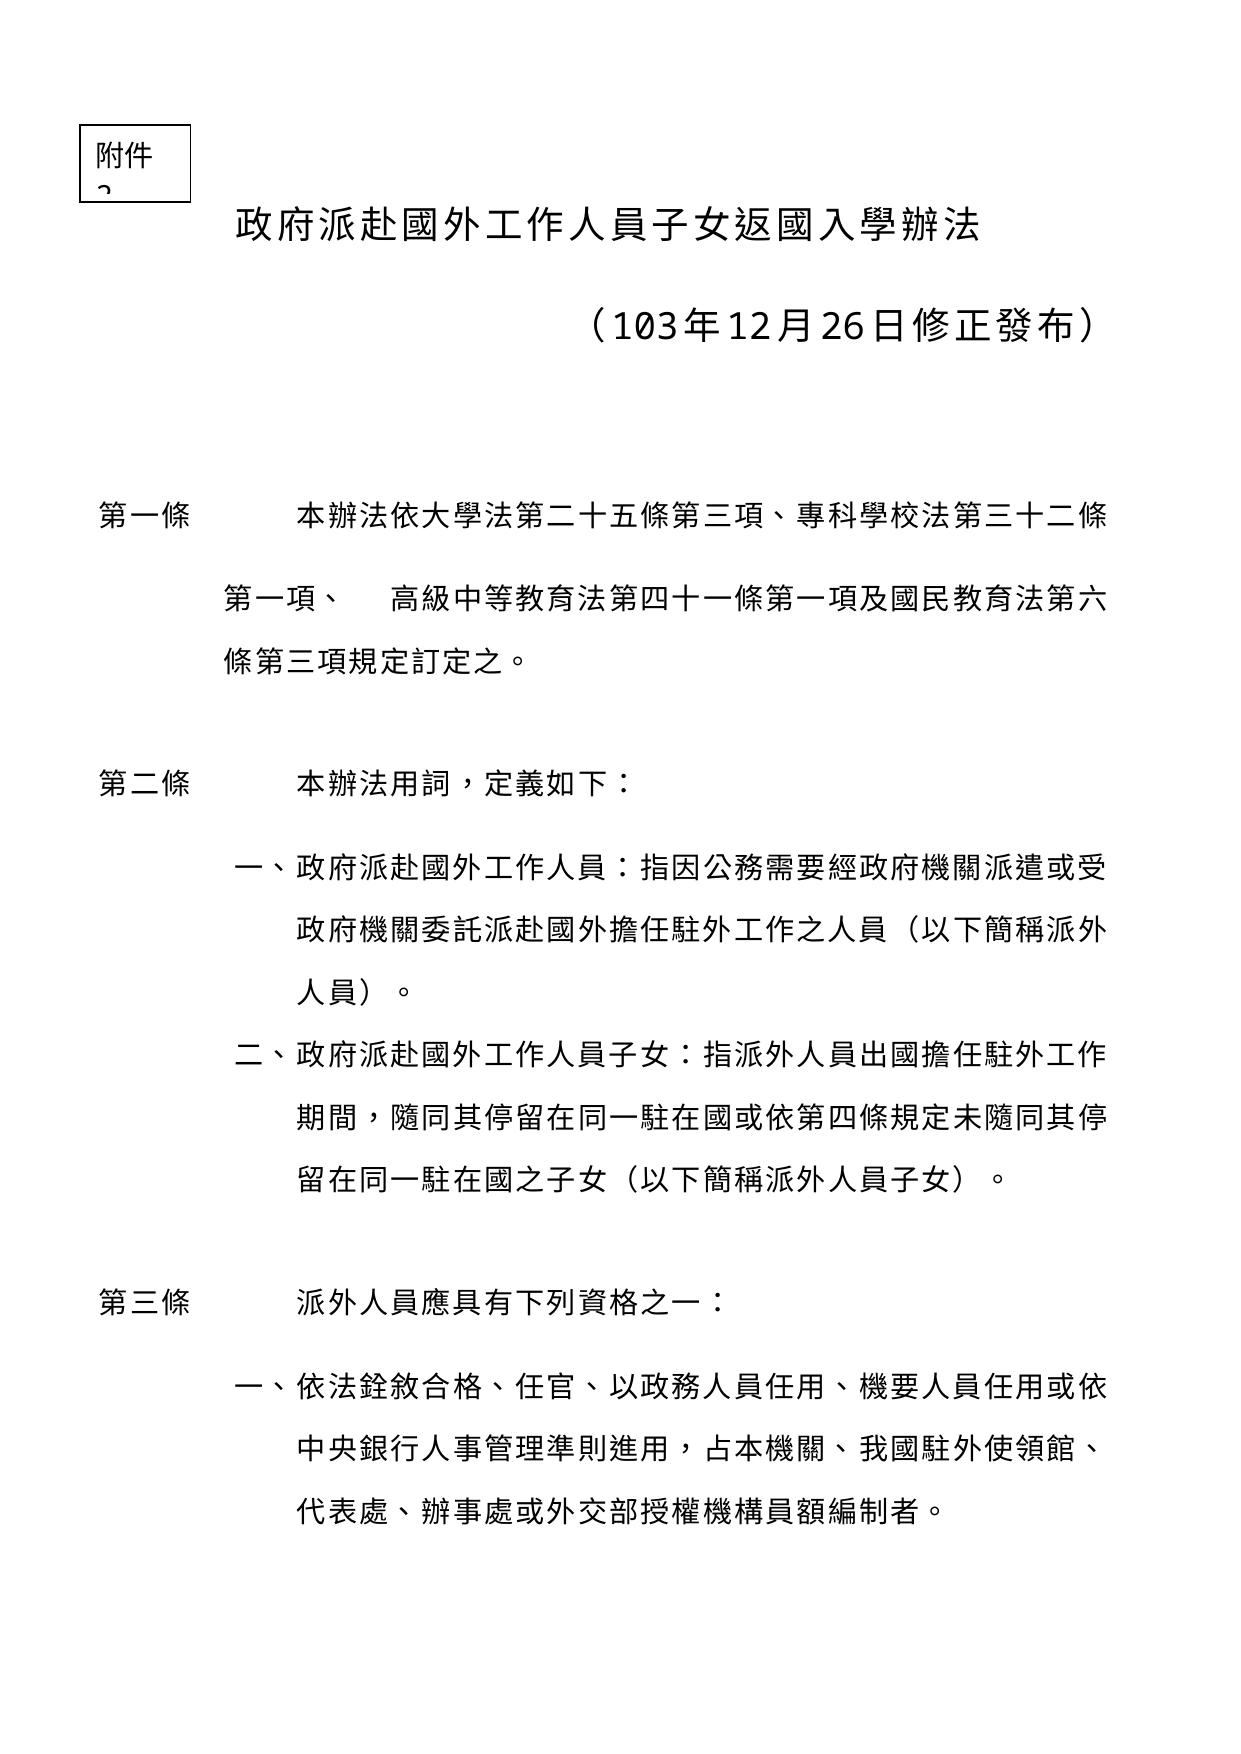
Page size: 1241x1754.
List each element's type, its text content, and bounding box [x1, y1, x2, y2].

text 政府派赴國外工作人員子女返國入學辦法 [98, 180, 1118, 243]
text 一、政府派赴國外工作人員：指因公務需要經政府機關派遣或受政府機關委託派赴國外擔任駐外工作之人員（以下簡稱派外人員）。 [230, 824, 1118, 1011]
text 第三條 派外人員應具有下列資格之一： [98, 1218, 1118, 1343]
text （103年12月26日修正發布） [98, 243, 1118, 368]
text 第一條 本辦法依大學法第二十五條第三項、專科學校法第三十二條第一項、 高級中等教育法第四十一條第一項及國民教育法第六條第三項規定訂定之。 [98, 430, 1118, 680]
text 政府派赴國外工作人員子女返國入學辦法 [81, 126, 190, 201]
text 附件2 [95, 133, 175, 194]
text 第二條 本辦法用詞，定義如下： [98, 699, 1118, 824]
text 一、依法銓敘合格、任官、以政務人員任用、機要人員任用或依中央銀行人事管理準則進用，占本機關、我國駐外使領館、代表處、辦事處或外交部授權機構員額編制者。 [230, 1343, 1118, 1530]
text 二、政府派赴國外工作人員子女：指派外人員出國擔任駐外工作期間，隨同其停留在同一駐在國或依第四條規定未隨同其停留在同一駐在國之子女（以下簡稱派外人員子女）。 [230, 1011, 1118, 1199]
